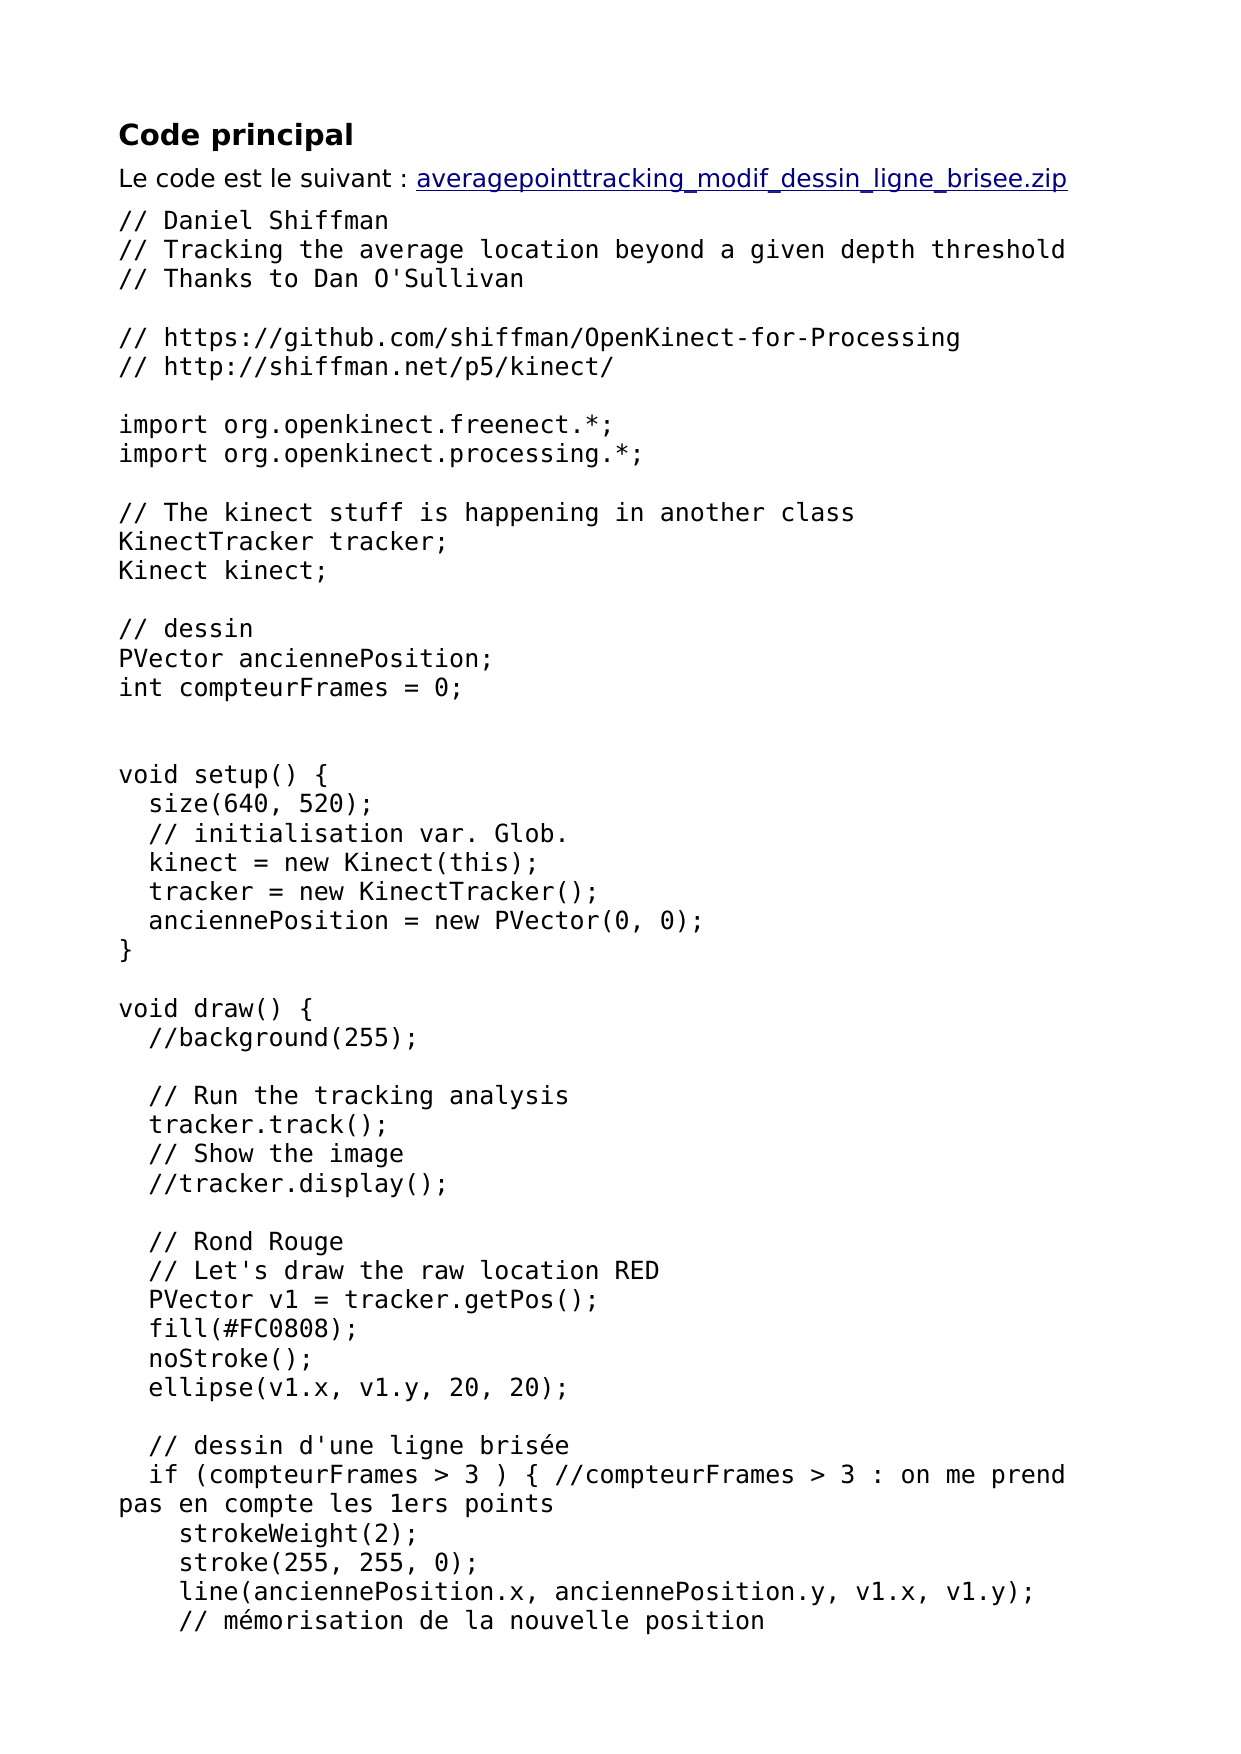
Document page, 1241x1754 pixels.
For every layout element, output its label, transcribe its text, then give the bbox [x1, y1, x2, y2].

text Le code est le suivant : averagepointtracking_modif_dessin_ligne_brisee.zip [118, 164, 1122, 194]
subtitle Code principal [118, 118, 1122, 152]
text // Daniel Shiffman // Tracking the average location beyond a given depth threshold // Thanks to Dan O'Sullivan // https://github.com/shiffman/OpenKinect-for-Processing // http://shiffman.net/p5/kinect/ import org.openkinect.freenect.*; import org.openkinect.processing.*; // The kinect stuff is happening in another class KinectTracker tracker; Kinect kinect; // dessin PVector anciennePosition; int compteurFrames = 0; void setup() { size(640, 520); // initialisation var. Glob. kinect = new Kinect(this); tracker = new KinectTracker(); anciennePosition = new PVector(0, 0); } void draw() { //background(255); // Run the tracking analysis tracker.track(); // Show the image //tracker.display(); // Rond Rouge // Let's draw the raw location RED PVector v1 = tracker.getPos(); fill(#FC0808); noStroke(); ellipse(v1.x, v1.y, 20, 20); // dessin d'une ligne brisée if (compteurFrames > 3 ) { //compteurFrames > 3 : on me prend pas en compte les 1ers points strokeWeight(2); stroke(255, 255, 0); line(anciennePosition.x, anciennePosition.y, v1.x, v1.y); // mémorisation de la nouvelle position [118, 206, 1122, 1635]
